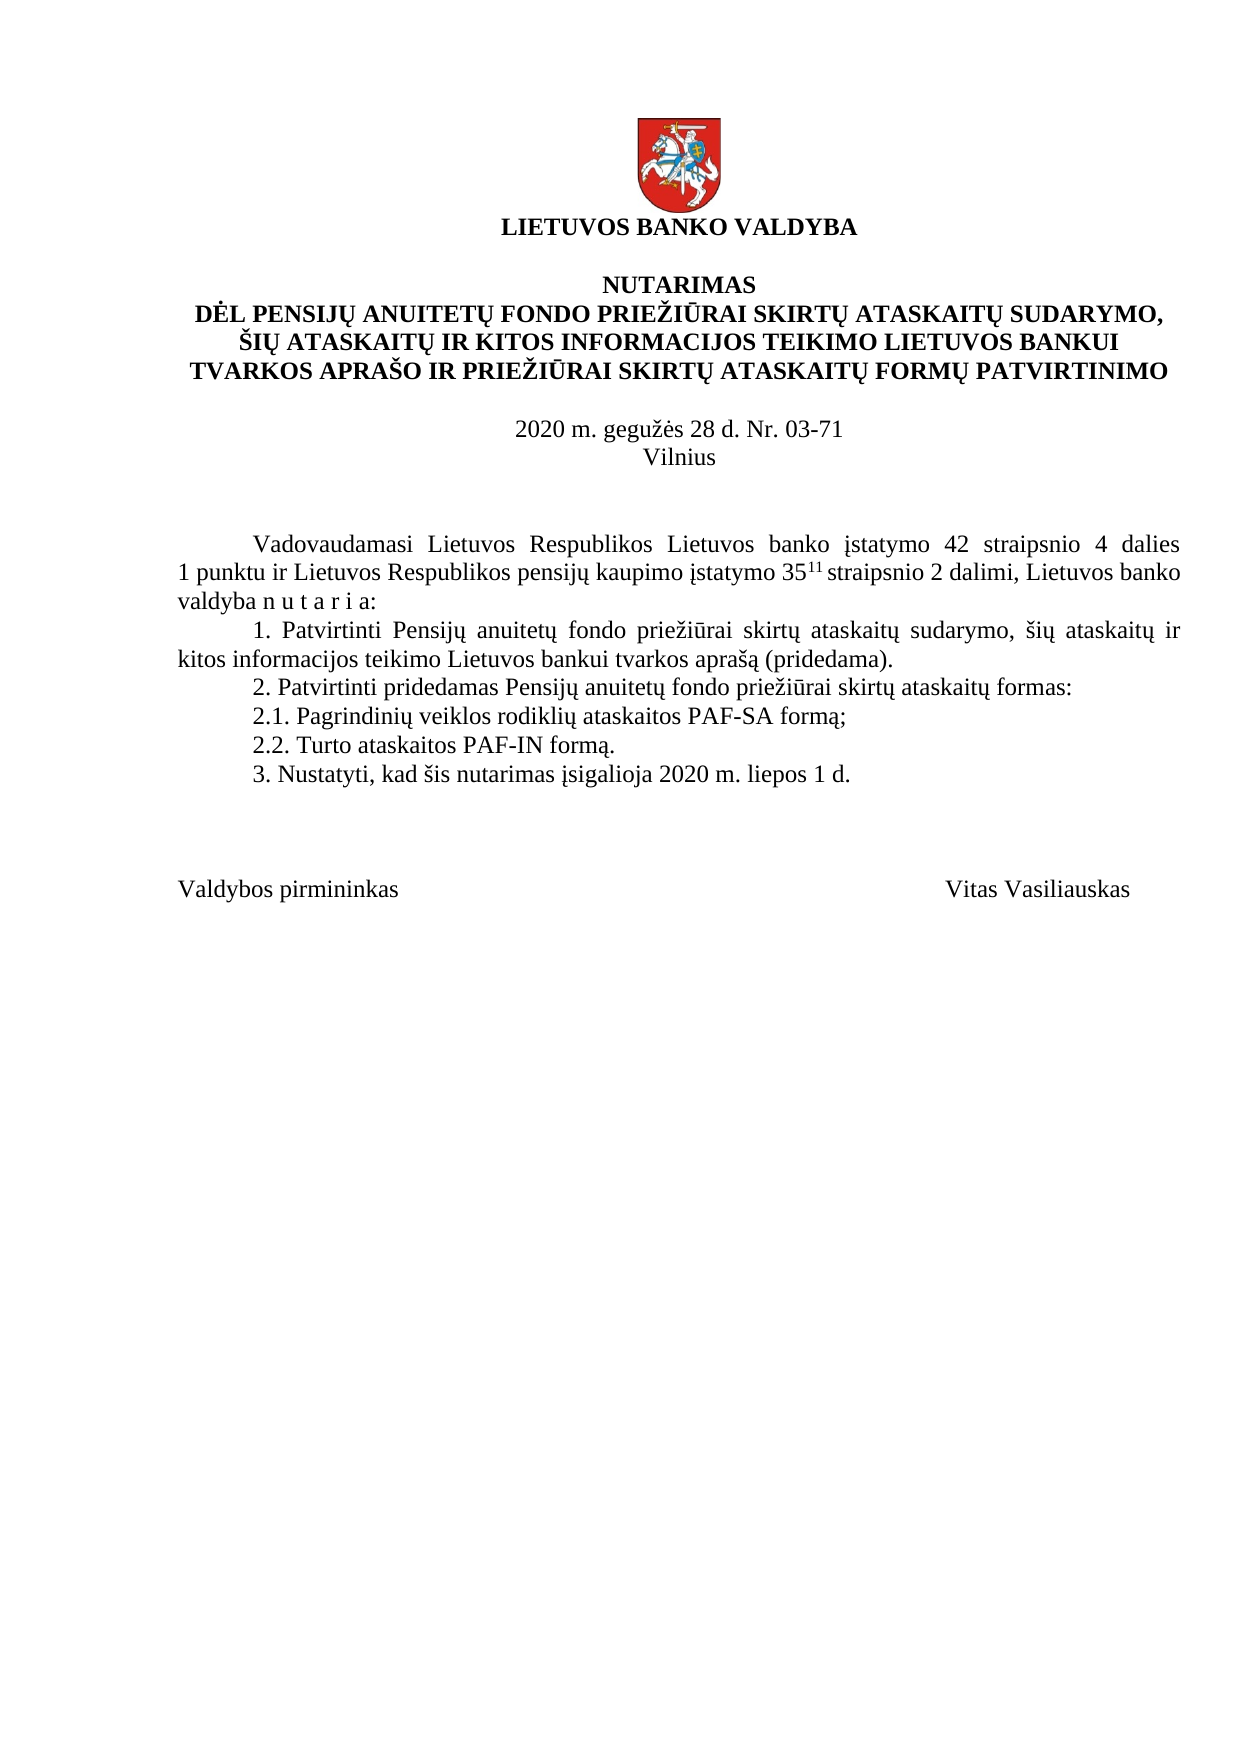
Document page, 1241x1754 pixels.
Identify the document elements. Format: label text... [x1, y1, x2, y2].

text LIETUVOS BANKO VALDYBA [177, 212, 1181, 241]
text 2.2. Turto ataskaitos PAF-IN formą. [177, 730, 1181, 759]
text NUTARIMAS [177, 270, 1181, 299]
text 2020 m. gegužės 28 d. Nr. 03-71 [177, 414, 1181, 442]
text Vadovaudamasi Lietuvos Respublikos Lietuvos banko įstatymo 42 straipsnio 4 dalies 1 punktu ir Lietuvos Respublikos pensijų kaupimo įstatymo 3511 straipsnio 2 dalimi, Lietuvos banko valdyba n u t a r i a: [177, 529, 1181, 615]
text 2.1. Pagrindinių veiklos rodiklių ataskaitos PAF-SA formą; [177, 701, 1181, 730]
text 2. Patvirtinti pridedamas Pensijų anuitetų fondo priežiūrai skirtų ataskaitų formas: [177, 672, 1181, 701]
text Valdybos pirmininkas Vitas Vasiliauskas [177, 874, 1181, 902]
text 1. Patvirtinti Pensijų anuitetų fondo priežiūrai skirtų ataskaitų sudarymo, šių ataskaitų ir kitos informacijos teikimo Lietuvos bankui tvarkos aprašą (pridedama). [177, 615, 1181, 672]
text Vilnius [177, 442, 1181, 471]
text DĖL PENSIJŲ ANUITETŲ FONDO priežiūrai skirtų ataskaitų sudarymo, šių ataskaitų ir kitos informacijos TEIKIMO Lietuvos bankui TVARKOS Aprašo ir priežiūrai skirtų ataskaitų formų PATVIRTINIMO [177, 299, 1181, 385]
text 3. Nustatyti, kad šis nutarimas įsigalioja 2020 m. liepos 1 d. [177, 759, 1181, 787]
